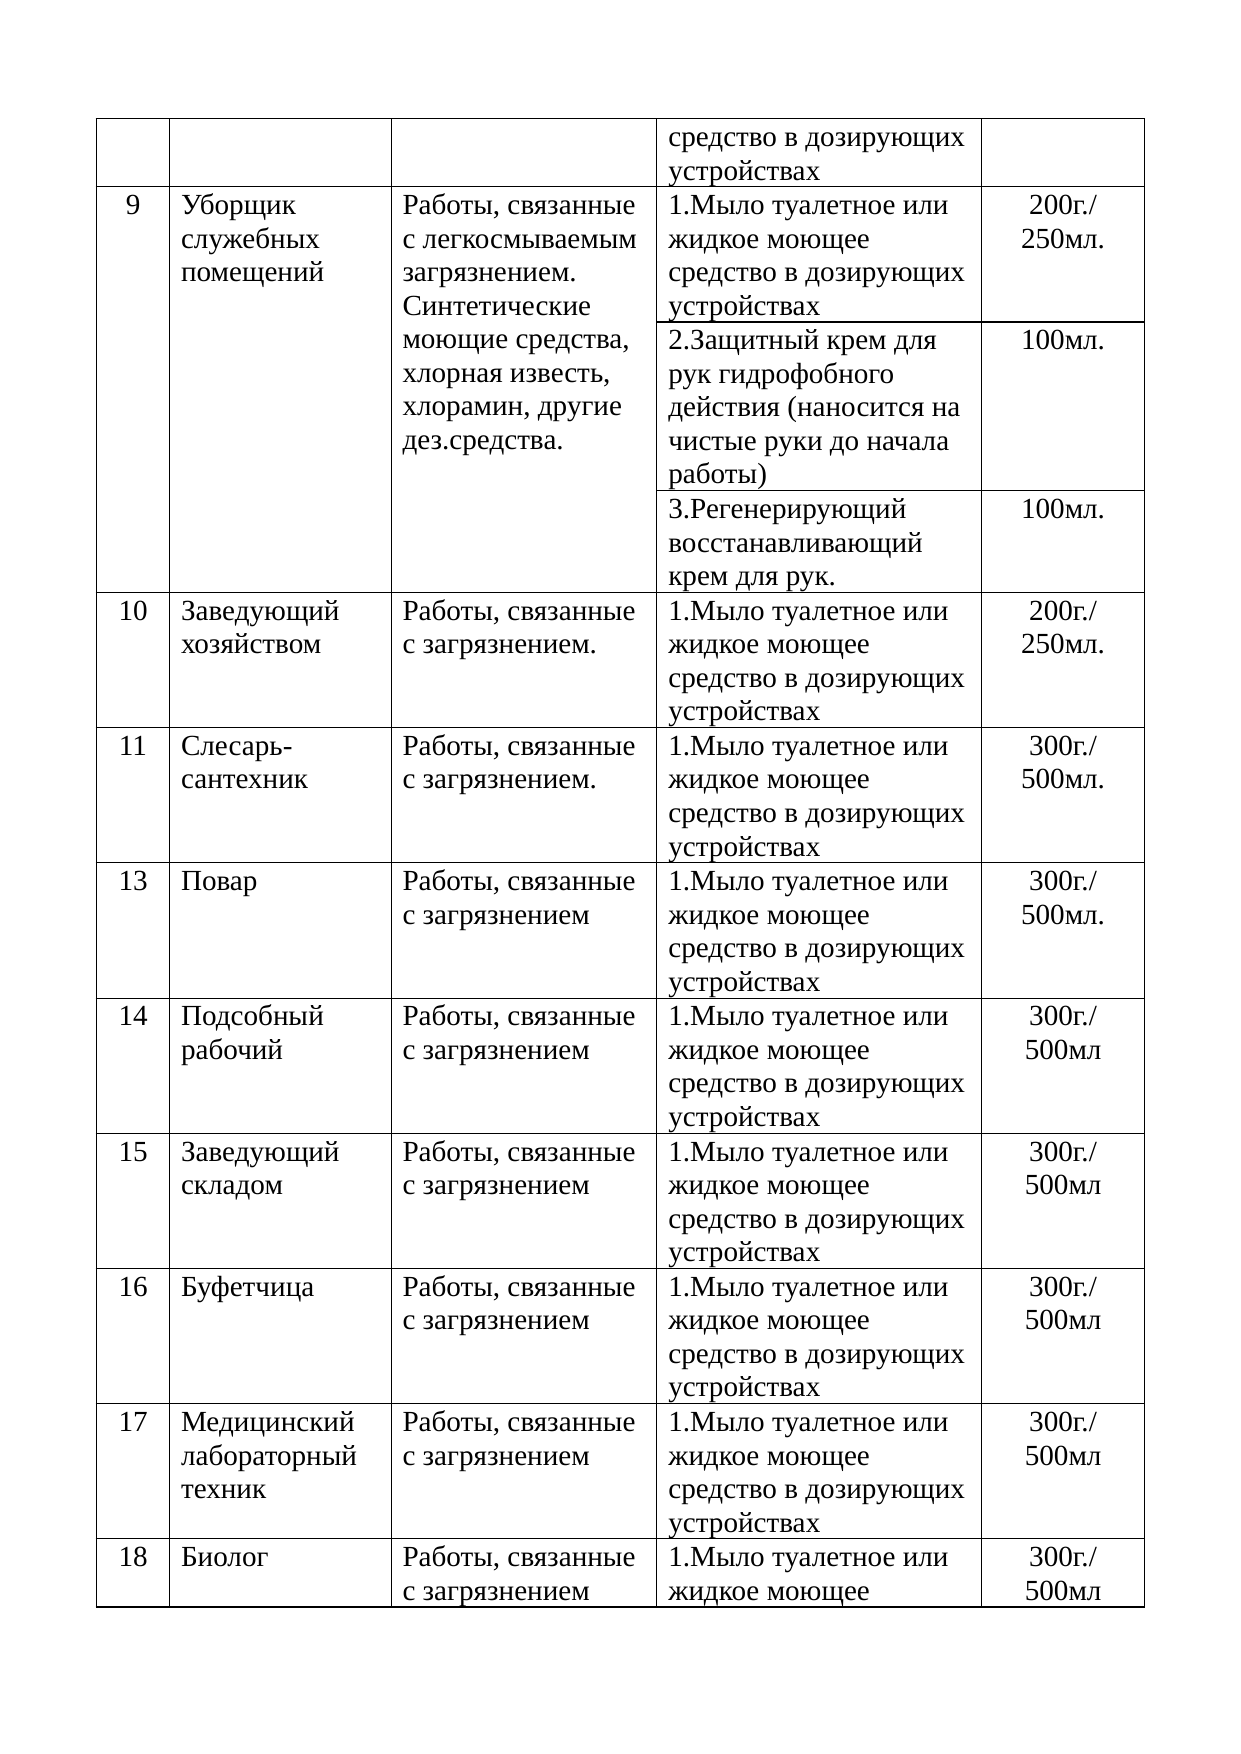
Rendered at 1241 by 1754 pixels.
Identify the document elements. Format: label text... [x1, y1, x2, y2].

table_cell 200г./ 250мл. [982, 187, 1144, 321]
table_cell [170, 119, 391, 186]
table_cell Буфетчица [170, 1269, 391, 1403]
table_cell Заведующий хозяйством [170, 593, 391, 727]
table_cell [97, 119, 169, 186]
table_cell 300г./ 500мл [982, 1134, 1144, 1268]
table_cell Слесарь-сантехник [170, 728, 391, 862]
table_cell Работы, связанные с легкосмываемым загрязнением. Синтетические моющие средства, хлорная известь, хлорамин, другие дез.средства. [392, 187, 656, 592]
table_cell 1.Мыло туалетное или жидкое моющее средство в дозирующих устройствах [657, 187, 981, 321]
table_cell 300г./ 500мл [982, 1269, 1144, 1403]
table_cell 17 [97, 1404, 169, 1538]
table_cell 300г./ 500мл [982, 1404, 1144, 1538]
table_cell Работы, связанные с загрязнением [392, 1404, 656, 1538]
table_cell Медицинский лабораторный техник [170, 1404, 391, 1538]
table_cell 200г./ 250мл. [982, 593, 1144, 727]
table_cell 18 [97, 1539, 169, 1606]
table_cell [392, 119, 656, 186]
table_cell 300г./ 500мл [982, 1539, 1144, 1606]
table_cell 15 [97, 1134, 169, 1268]
table_cell 1.Мыло туалетное или жидкое моющее средство в дозирующих устройствах [657, 1134, 981, 1268]
table_cell 100мл. [982, 323, 1144, 490]
table_cell [982, 119, 1144, 186]
table_cell 1.Мыло туалетное или жидкое моющее средство в дозирующих устройствах [657, 863, 981, 997]
table_cell 1.Мыло туалетное или жидкое моющее средство в дозирующих устройствах [657, 1404, 981, 1538]
table_cell 2.Защитный крем для рук гидрофобного действия (наносится на чистые руки до начала работы) [657, 323, 981, 490]
table_cell 100мл. [982, 491, 1144, 592]
table_cell 14 [97, 999, 169, 1133]
table_cell 13 [97, 863, 169, 997]
table_cell 11 [97, 728, 169, 862]
table_cell Работы, связанные с загрязнением. [392, 593, 656, 727]
table_cell 1.Мыло туалетное или жидкое моющее средство в дозирующих устройствах [657, 593, 981, 727]
table_cell Работы, связанные с загрязнением. [392, 728, 656, 862]
table_cell Повар [170, 863, 391, 997]
table_cell Работы, связанные с загрязнением [392, 999, 656, 1133]
table_cell 1.Мыло туалетное или жидкое моющее средство в дозирующих устройствах [657, 728, 981, 862]
table_cell 16 [97, 1269, 169, 1403]
table_cell Работы, связанные с загрязнением [392, 863, 656, 997]
table_cell 300г./ 500мл [982, 999, 1144, 1133]
table_cell средство в дозирующих устройствах [657, 119, 981, 186]
table_cell Заведующий складом [170, 1134, 391, 1268]
table_cell 10 [97, 593, 169, 727]
table_cell Подсобный рабочий [170, 999, 391, 1133]
table_cell Работы, связанные с загрязнением [392, 1269, 656, 1403]
table_cell 1.Мыло туалетное или жидкое моющее средство в дозирующих устройствах [657, 999, 981, 1133]
table_cell Биолог [170, 1539, 391, 1606]
table_cell 3.Регенерирующий восстанавливающий крем для рук. [657, 491, 981, 592]
table_cell 1.Мыло туалетное или жидкое моющее [657, 1539, 981, 1606]
table_cell Работы, связанные с загрязнением [392, 1134, 656, 1268]
table_cell Уборщик служебных помещений [170, 187, 391, 592]
table_cell 9 [97, 187, 169, 592]
table_cell Работы, связанные с загрязнением [392, 1539, 656, 1606]
table_cell 300г./ 500мл. [982, 863, 1144, 997]
table_cell 300г./ 500мл. [982, 728, 1144, 862]
table_cell 1.Мыло туалетное или жидкое моющее средство в дозирующих устройствах [657, 1269, 981, 1403]
